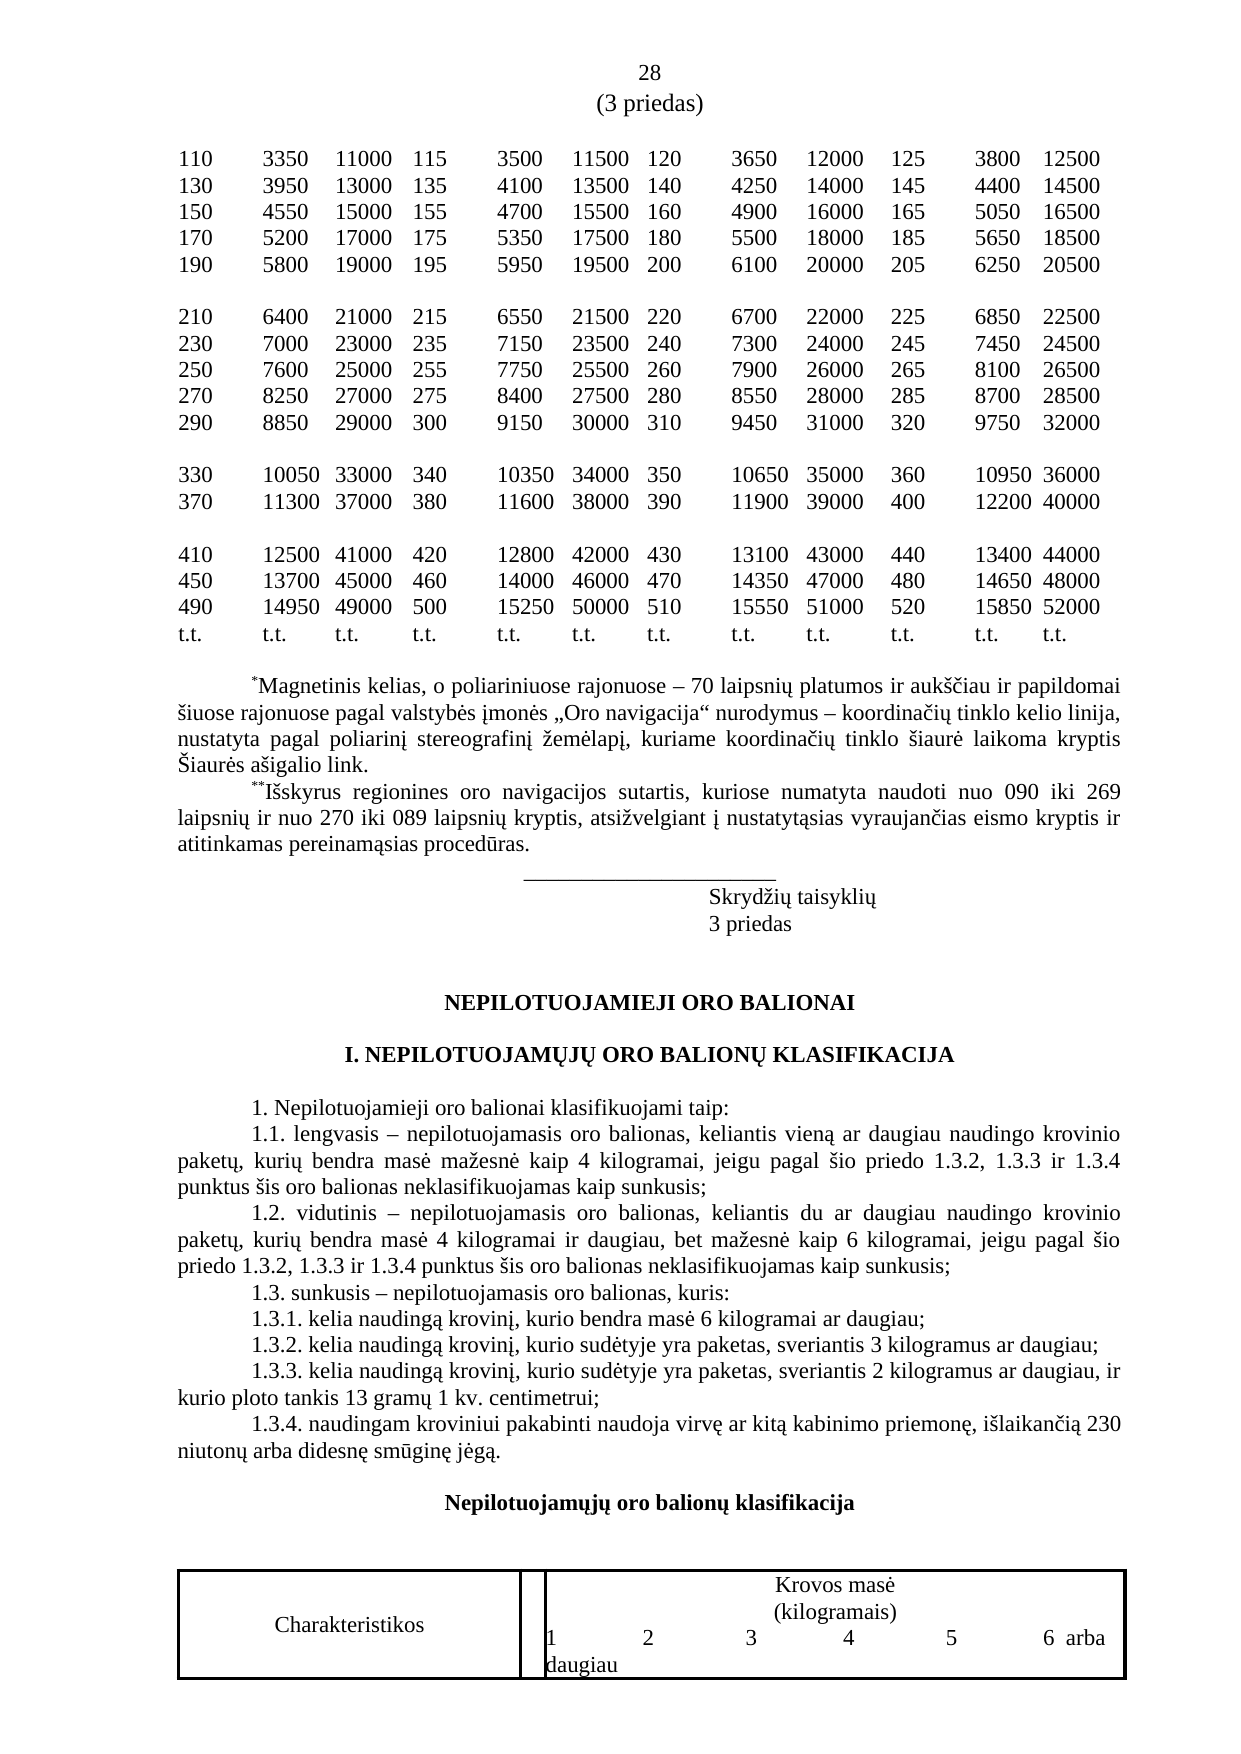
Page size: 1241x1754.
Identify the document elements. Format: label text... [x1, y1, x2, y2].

table_header Charakteristikos [180, 1572, 519, 1677]
table_cell 21000 23000 25000 27000 29000 [335, 304, 412, 435]
table_cell 33000 37000 [335, 462, 412, 514]
table_cell 3500 4100 4700 5350 5950 [497, 145, 572, 303]
table_cell 420 460 500 t.t. [413, 541, 497, 646]
table_cell 43000 47000 51000 t.t. [806, 541, 891, 646]
table_cell 41000 45000 49000 t.t. [335, 541, 412, 646]
table_cell 21500 23500 25500 27500 30000 [572, 304, 647, 435]
text *Magnetinis kelias, o poliariniuose rajonuose – 70 laipsnių platumos ir aukščiau ir papildomai šiuose rajonuose pagal valstybės įmonės „Oro navigacija“ nurodymus – koordinačių tinklo kelio linija, nustatyta pagal poliarinį stereografinį žemėlapį, kuriame koordinačių tinklo šiaurė laikoma kryptis Šiaurės ašigalio link. [177, 672, 1122, 778]
table_cell [891, 435, 974, 462]
table_cell [647, 514, 731, 541]
text 1.3.3. kelia naudingą krovinį, kurio sudėtyje yra paketas, sveriantis 2 kilogramus ar daugiau, ir kurio ploto tankis 13 gramų 1 kv. centimetrui; [177, 1358, 1122, 1410]
table_cell 13400 14650 15850 t.t. [975, 541, 1043, 646]
table_cell 13100 14350 15550 t.t. [731, 541, 806, 646]
table_cell 44000 48000 52000 t.t. [1043, 541, 1125, 646]
table_cell 410 450 490 t.t. [178, 541, 262, 646]
table_cell [572, 435, 647, 462]
table_cell [263, 514, 335, 541]
table_cell 440 480 520 t.t. [891, 541, 974, 646]
table_cell [731, 435, 806, 462]
table_cell [891, 514, 974, 541]
text 1.3. sunkusis – nepilotuojamasis oro balionas, kuris: [177, 1278, 1122, 1305]
subtitle I. Nepilotuojamųjų oro balionų klasifikacija [177, 1041, 1122, 1068]
table_cell 35000 39000 [806, 462, 891, 514]
text 1.3.1. kelia naudingą krovinį, kurio bendra masė 6 kilogramai ar daugiau; [177, 1305, 1122, 1331]
table_cell [572, 514, 647, 541]
table_cell 120 140 160 180 200 [647, 145, 731, 303]
text Skrydžių taisyklių [709, 883, 1122, 909]
table_cell 110 130 150 170 190 [178, 145, 262, 303]
table_cell 115 135 155 175 195 [413, 145, 497, 303]
table_cell 10350 11600 [497, 462, 572, 514]
table_cell [335, 435, 412, 462]
table_cell 340 380 [413, 462, 497, 514]
table_cell [975, 514, 1043, 541]
table_cell 22000 24000 26000 28000 31000 [806, 304, 891, 435]
table_cell 22500 24500 26500 28500 32000 [1043, 304, 1125, 435]
table_cell 215 235 255 275 300 [413, 304, 497, 435]
table_cell 350 390 [647, 462, 731, 514]
text ______________________ [177, 857, 1122, 883]
table_cell [806, 514, 891, 541]
table_cell 10050 11300 [263, 462, 335, 514]
table_cell 225 245 265 285 320 [891, 304, 974, 435]
table_cell 11000 13000 15000 17000 19000 [335, 145, 412, 303]
table_cell [806, 435, 891, 462]
table_cell 12000 14000 16000 18000 20000 [806, 145, 891, 303]
table_cell 3650 4250 4900 5500 6100 [731, 145, 806, 303]
table_cell 330 370 [178, 462, 262, 514]
text 1. Nepilotuojamieji oro balionai klasifikuojami taip: [177, 1094, 1122, 1120]
table_cell 10950 12200 [975, 462, 1043, 514]
table_cell [975, 435, 1043, 462]
text 1.3.4. naudingam kroviniui pakabinti naudoja virvę ar kitą kabinimo priemonę, išlaikančią 230 niutonų arba didesnę smūginę jėgą. [177, 1410, 1122, 1463]
text 1.2. vidutinis – nepilotuojamasis oro balionas, keliantis du ar daugiau naudingo krovinio paketų, kurių bendra masė 4 kilogramai ir daugiau, bet mažesnė kaip 6 kilogramai, jeigu pagal šio priedo 1.3.2, 1.3.3 ir 1.3.4 punktus šis oro balionas neklasifikuojamas kaip sunkusis; [177, 1199, 1122, 1278]
table_cell 12800 14000 15250 t.t. [497, 541, 572, 646]
table_cell [178, 435, 262, 462]
table_cell [497, 514, 572, 541]
table_cell 3350 3950 4550 5200 5800 [263, 145, 335, 303]
table_cell [263, 435, 335, 462]
table_cell [178, 514, 262, 541]
table_cell [335, 514, 412, 541]
table_cell [1043, 435, 1125, 462]
table_cell [731, 514, 806, 541]
table_cell 12500 14500 16500 18500 20500 [1043, 145, 1125, 303]
text 1.1. lengvasis – nepilotuojamasis oro balionas, keliantis vieną ar daugiau naudingo krovinio paketų, kurių bendra masė mažesnė kaip 4 kilogramai, jeigu pagal šio priedo 1.3.2, 1.3.3 ir 1.3.4 punktus šis oro balionas neklasifikuojamas kaip sunkusis; [177, 1120, 1122, 1199]
text 3 priedas [709, 909, 1122, 936]
table_cell 430 470 510 t.t. [647, 541, 731, 646]
table_cell [413, 435, 497, 462]
table_cell 11500 13500 15500 17500 19500 [572, 145, 647, 303]
table_cell 125 145 165 185 205 [891, 145, 974, 303]
table_cell 10650 11900 [731, 462, 806, 514]
table_cell [647, 435, 731, 462]
table_cell 220 240 260 280 310 [647, 304, 731, 435]
table_cell 36000 40000 [1043, 462, 1125, 514]
text **Išskyrus regionines oro navigacijos sutartis, kuriose numatyta naudoti nuo 090 iki 269 laipsnių ir nuo 270 iki 089 laipsnių kryptis, atsižvelgiant į nustatytąsias vyraujančias eismo kryptis ir atitinkamas pereinamąsias procedūras. [177, 778, 1122, 857]
table_header [522, 1572, 544, 1677]
table_cell 12500 13700 14950 t.t. [263, 541, 335, 646]
table_cell 34000 38000 [572, 462, 647, 514]
table_cell 6550 7150 7750 8400 9150 [497, 304, 572, 435]
table_cell 210 230 250 270 290 [178, 304, 262, 435]
table_cell 6700 7300 7900 8550 9450 [731, 304, 806, 435]
table_cell [1043, 514, 1125, 541]
table_cell 42000 46000 50000 t.t. [572, 541, 647, 646]
subtitle Nepilotuojamųjų oro balionų klasifikacija [177, 1489, 1122, 1516]
table_header Krovos masė (kilogramais) 1 2 3 4 5 6 arba daugiau [547, 1572, 1123, 1677]
table_cell [413, 514, 497, 541]
subtitle NEPILOTUOJAMIEJI ORO BALIONAI [177, 989, 1122, 1015]
table_cell [497, 435, 572, 462]
table_cell 6400 7000 7600 8250 8850 [263, 304, 335, 435]
text 1.3.2. kelia naudingą krovinį, kurio sudėtyje yra paketas, sveriantis 3 kilogramus ar daugiau; [177, 1331, 1122, 1358]
table_cell 6850 7450 8100 8700 9750 [975, 304, 1043, 435]
table_cell 3800 4400 5050 5650 6250 [975, 145, 1043, 303]
table_cell 360 400 [891, 462, 974, 514]
